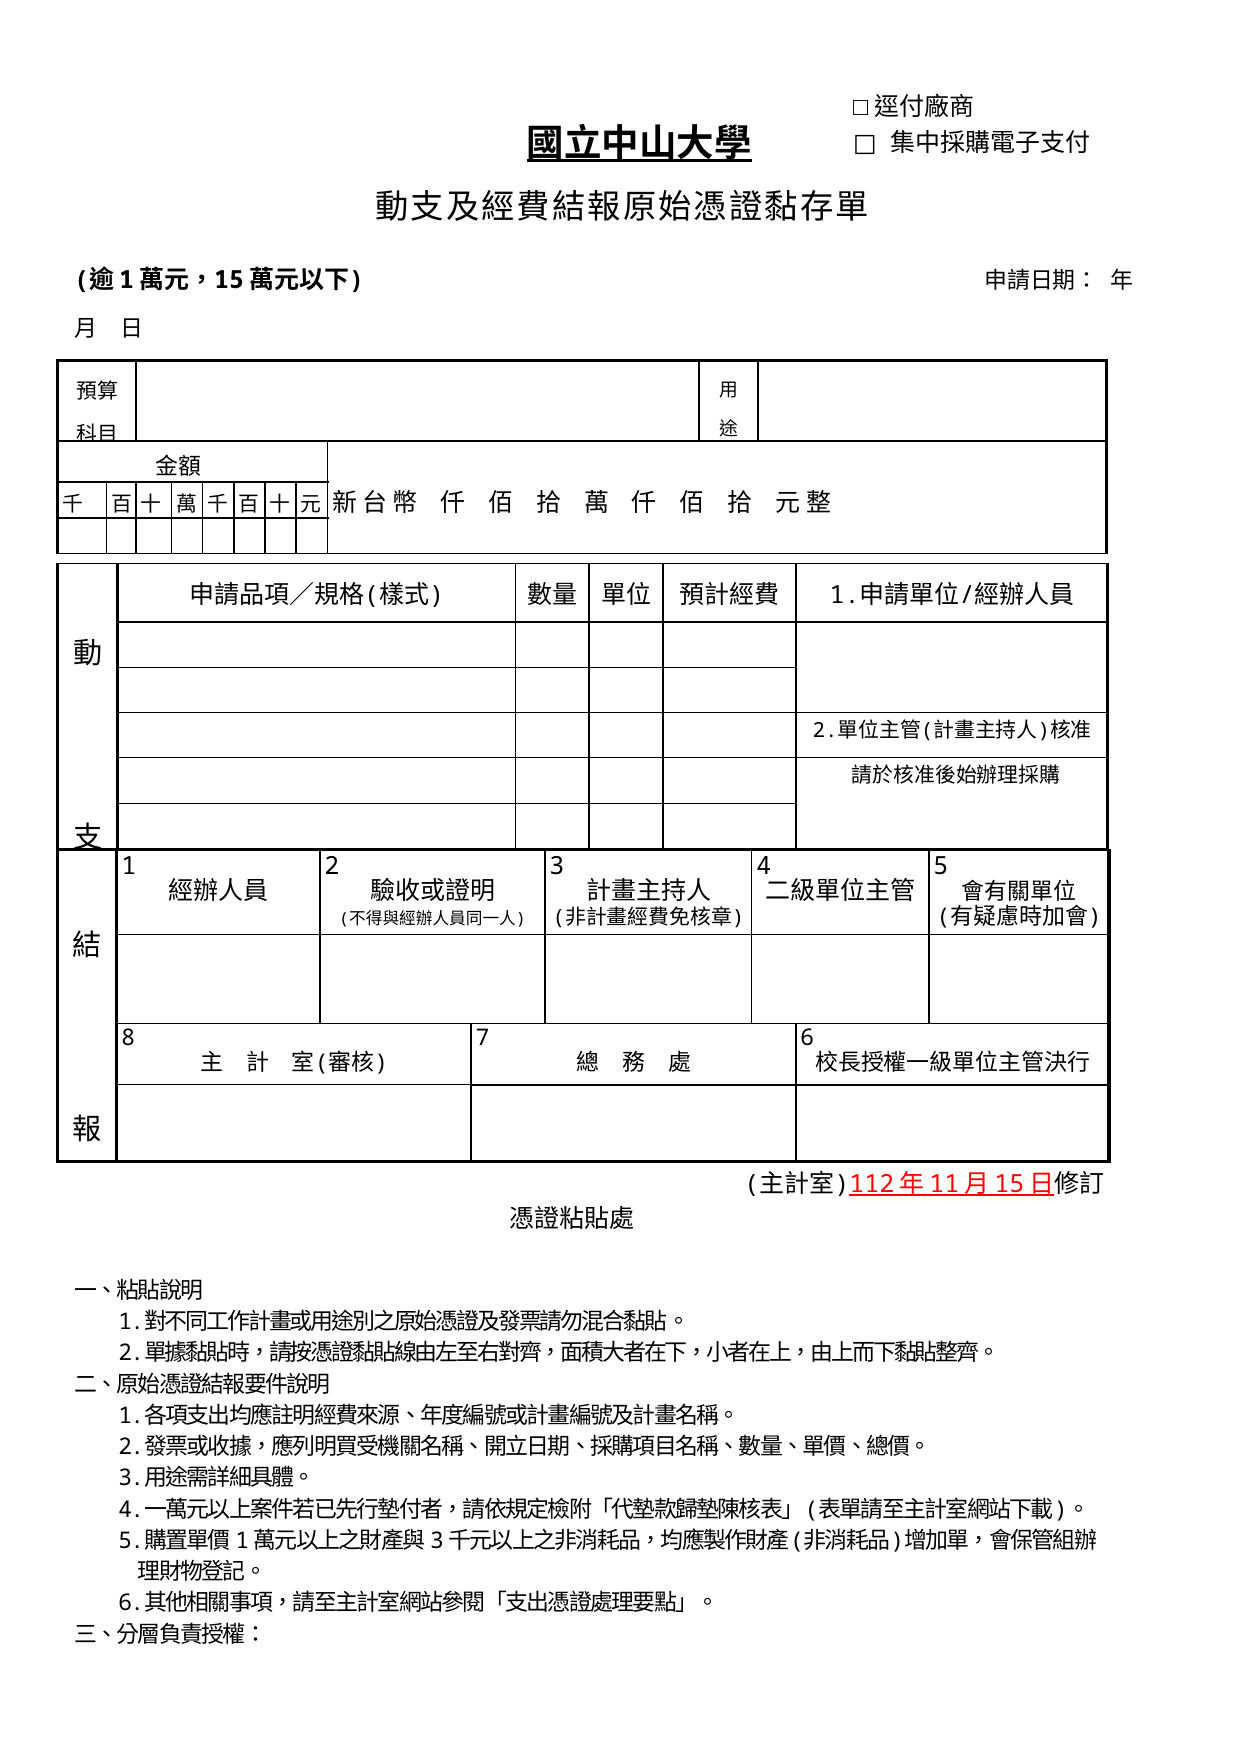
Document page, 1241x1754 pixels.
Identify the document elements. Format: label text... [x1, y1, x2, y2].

table_cell [664, 804, 795, 848]
text 5.購置單價1萬元以上之財產與3千元以上之非消耗品，均應製作財產(非消耗品)增加單，會保管組辦 [74, 1523, 1167, 1554]
table_cell [321, 935, 544, 1023]
table_cell 6 校長授權一級單位主管決行 [797, 1024, 1107, 1084]
table_cell [119, 623, 515, 667]
text 4.一萬元以上案件若已先行墊付者，請依規定檢附「代墊款歸墊陳核表」(表單請至主計室網站下載)。 [74, 1492, 1167, 1523]
text 6.其他相關事項，請至主計室網站參閱「支出憑證處理要點」。 [74, 1586, 1167, 1617]
table_header 單位 [590, 564, 662, 621]
text □ 逕付廠商 [853, 86, 1102, 122]
table_header 預計經費 [664, 564, 795, 621]
table_cell 7 總 務 處 [472, 1024, 795, 1084]
list 集中採購電子支付 [853, 122, 1102, 159]
table_cell [472, 1086, 795, 1160]
table_cell [516, 713, 588, 757]
text 國立中山大學 [369, 112, 851, 167]
table_cell 8 主 計 室(審核) [118, 1024, 470, 1084]
table_header 4 二級單位主管 [752, 851, 928, 934]
text (逾1萬元，15萬元以下) 申請日期： 年 月 日 [74, 253, 1167, 346]
table_cell 百 [107, 483, 135, 517]
table_cell [1112, 803, 1116, 848]
text 2.單據黏貼時，請按憑證黏貼線由左至右對齊，面積大者在下，小者在上，由上而下黏貼整齊。 [74, 1336, 1167, 1367]
table_cell [1116, 667, 1120, 711]
table_header [1116, 563, 1120, 621]
text 1.對不同工作計畫或用途別之原始憑證及發票請勿混合黏貼。 [74, 1304, 1167, 1336]
table_cell [1112, 757, 1116, 803]
table_header 1 經辦人員 [118, 851, 319, 934]
table_cell [797, 1086, 1107, 1160]
table_header 3 計畫主持人 (非計畫經費免核章) [546, 851, 751, 934]
table_cell [664, 758, 795, 803]
text 一、粘貼說明 [74, 1273, 1167, 1304]
text 動支及經費結報原始憑證黏存單 [74, 179, 1167, 228]
table_cell [516, 668, 588, 711]
table_cell [1116, 757, 1120, 803]
table_header 用 途 [700, 362, 757, 440]
table_cell [664, 713, 795, 757]
table_cell [1112, 667, 1116, 711]
text 3.用途需詳細具體。 [74, 1461, 1167, 1492]
table_cell [107, 519, 135, 553]
table_header 2 驗收或證明 (不得與經辦人員同一人) [321, 851, 544, 934]
text 三、分層負責授權： [74, 1617, 1167, 1648]
table_header [1112, 563, 1116, 621]
table_cell [235, 519, 264, 553]
table_cell [119, 804, 515, 848]
text 二、原始憑證結報要件說明 [74, 1367, 1167, 1398]
table_cell [516, 804, 588, 848]
text (主計室)112年11月15日修訂 [74, 1163, 1104, 1199]
table_header 5 會有關單位 (有疑慮時加會) [930, 851, 1107, 934]
table_cell [797, 623, 1106, 711]
table_header [137, 362, 698, 440]
table_cell [1116, 803, 1120, 848]
table_cell [119, 668, 515, 711]
table_cell 新台幣 仟 佰 拾 萬 仟 佰 拾 元整 [328, 442, 1105, 553]
table_header 預算 科目 [59, 362, 135, 440]
table_cell [137, 519, 171, 553]
table_cell [297, 519, 327, 553]
table_header 1.申請單位/經辦人員 [797, 564, 1106, 621]
table_cell [664, 623, 795, 667]
table_cell [119, 713, 515, 757]
table_cell [516, 623, 588, 667]
table_cell 元 [297, 483, 327, 517]
table_cell 十 [266, 483, 295, 517]
table_header 動 支 [59, 564, 116, 848]
table_cell [119, 758, 515, 803]
table_cell [1116, 711, 1120, 757]
table_cell [1116, 621, 1120, 667]
table_cell [172, 519, 202, 553]
text 憑證粘貼處 [84, 1199, 1167, 1235]
table_cell [118, 935, 319, 1023]
text 1.各項支出均應註明經費來源、年度編號或計畫編號及計畫名稱。 [74, 1398, 1167, 1429]
table_cell [59, 519, 106, 553]
table_cell [516, 758, 588, 803]
table_cell [546, 935, 751, 1023]
table_cell [590, 804, 662, 848]
table_cell [590, 713, 662, 757]
table_cell 金額 [59, 442, 327, 481]
table_cell [266, 519, 295, 553]
table_cell [590, 758, 662, 803]
table_cell 千 [59, 483, 106, 517]
table_cell [203, 519, 233, 553]
table_header 數量 [516, 564, 588, 621]
table_cell 請於核准後始辦理採購 [797, 758, 1106, 848]
table_cell 萬 [172, 483, 202, 517]
table_header 結 報 [59, 851, 115, 1160]
table_cell [930, 935, 1107, 1023]
table_cell [590, 623, 662, 667]
text 理財物登記。 [74, 1554, 1167, 1586]
table_cell [1112, 711, 1116, 757]
table_cell [664, 668, 795, 711]
table_header [759, 362, 1105, 440]
table_cell [752, 935, 928, 1023]
text 2.發票或收據，應列明買受機關名稱、開立日期、採購項目名稱、數量、單價、總價。 [74, 1429, 1167, 1461]
table_cell 百 [235, 483, 264, 517]
table_cell [1112, 621, 1116, 667]
table_cell 十 [137, 483, 171, 517]
table_cell [118, 1085, 470, 1160]
table_cell 千 [203, 483, 233, 517]
table_cell [590, 668, 662, 711]
table_cell 2.單位主管(計畫主持人)核准 [797, 713, 1106, 757]
table_header 申請品項／規格(樣式) [119, 564, 515, 621]
